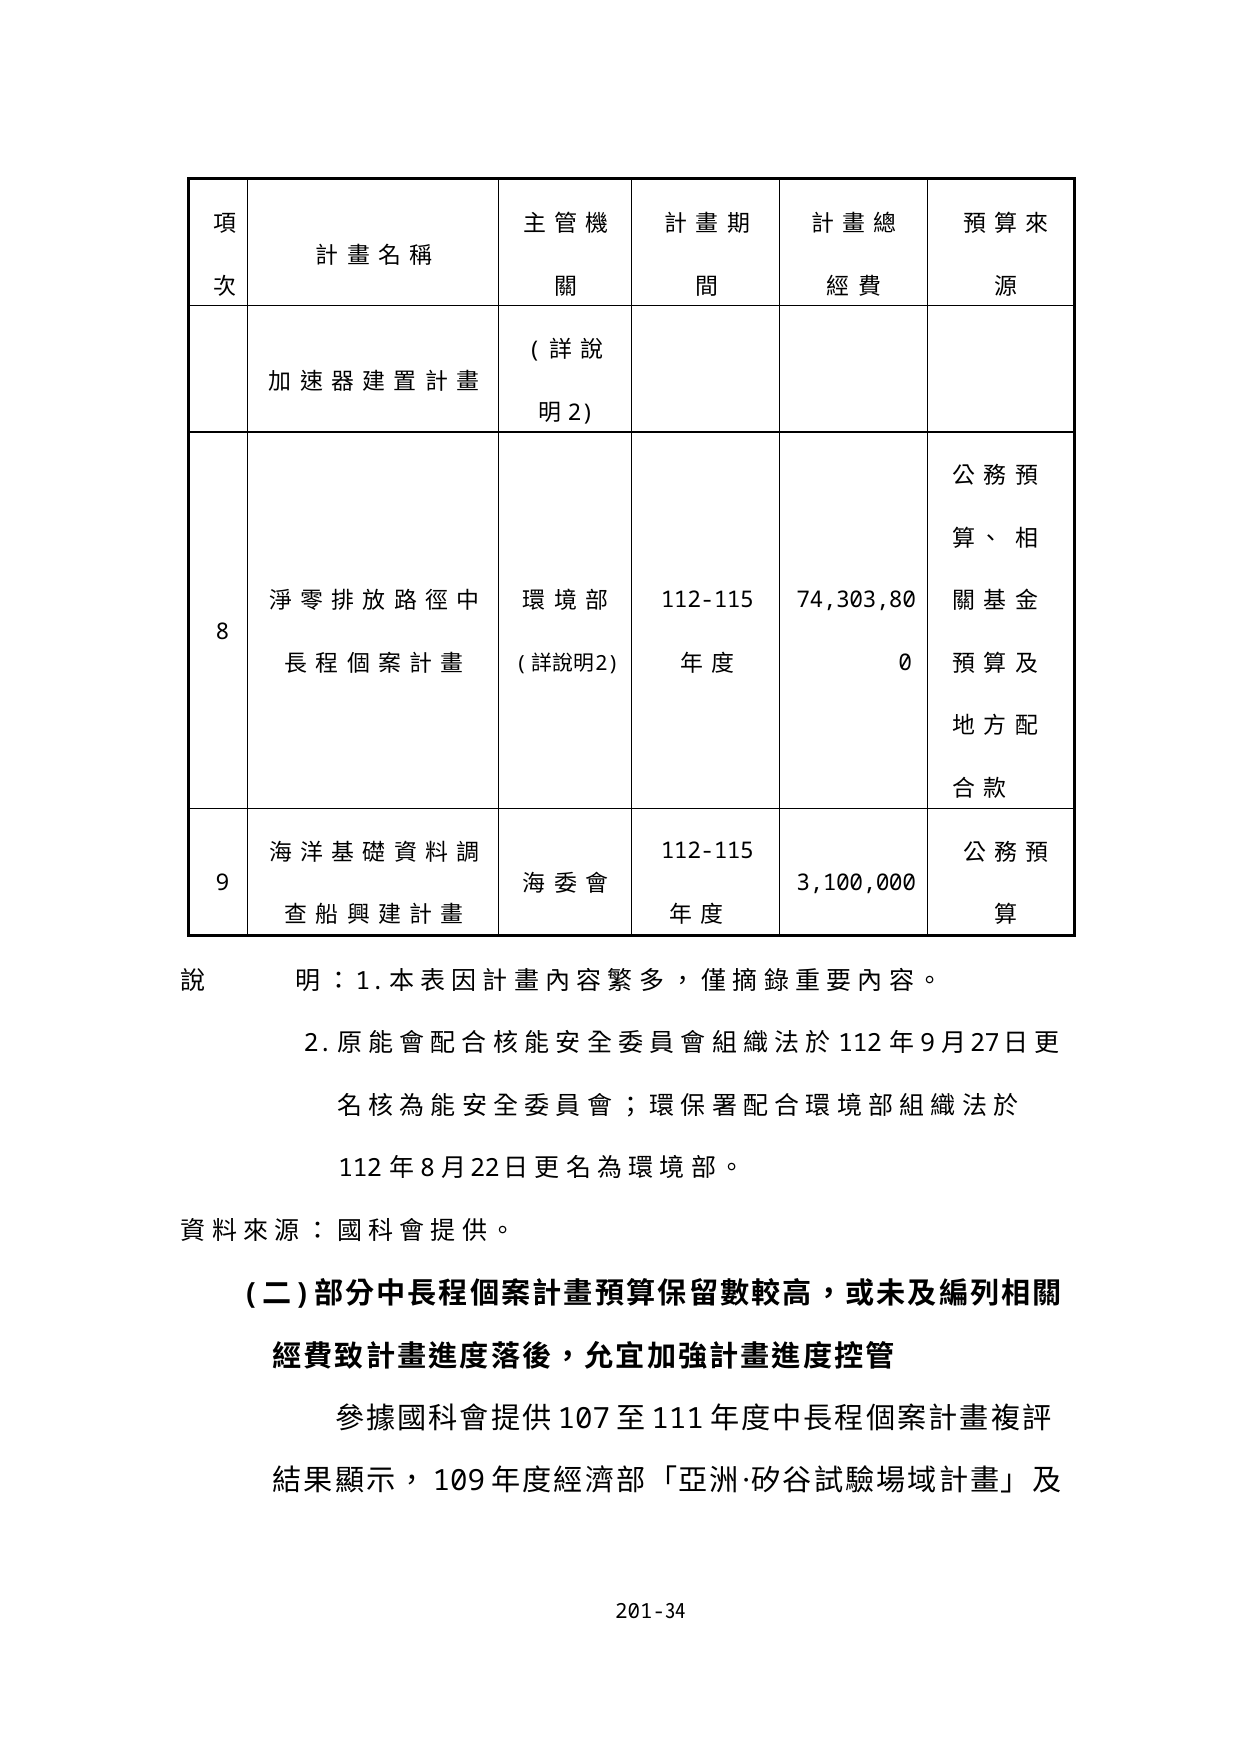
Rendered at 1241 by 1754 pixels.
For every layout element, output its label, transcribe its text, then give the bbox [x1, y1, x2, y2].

table_cell [632, 306, 779, 431]
text (二)部分中長程個案計畫預算保留數較高，或未及編列相關經費致計畫進度落後，允宜加強計畫進度控管 [236, 1249, 1063, 1374]
table_header 主管機關 [499, 180, 631, 305]
table_header 計畫名稱 [248, 180, 498, 305]
text 資料來源：國科會提供。 [177, 1187, 1063, 1249]
table_cell [190, 306, 247, 431]
text 2.原能會配合核能安全委員會組織法於112年9月27日更名核為能安全委員會；環保署配合環境部組織法於112年8月22日更名為環境部。 [302, 999, 1063, 1187]
table_cell 海委會 [499, 809, 631, 933]
table_cell [928, 306, 1073, 431]
table_cell 9 [190, 809, 247, 933]
table_cell 8 [190, 433, 247, 807]
table_cell 112-115年度 [632, 433, 779, 807]
table_cell 環境部 (詳說明2) [499, 433, 631, 807]
table_header 計畫總經費 [780, 180, 927, 305]
table_cell 淨零排放路徑中長程個案計畫 [248, 433, 498, 807]
table_cell 公務預算、相關基金預算及地方配合款 [928, 433, 1073, 807]
table_header 項次 [190, 180, 247, 305]
table_cell 海洋基礎資料調查船興建計畫 [248, 809, 498, 933]
table_cell 3,100,000 [780, 809, 927, 933]
text 參據國科會提供107至111年度中長程個案計畫複評結果顯示，109年度經濟部「亞洲矽谷試驗場域計畫」及 [266, 1374, 1063, 1499]
text 說 明：1.本表因計畫內容繁多，僅摘錄重要內容。 [177, 937, 1063, 999]
table_header 計畫期間 [632, 180, 779, 305]
table_cell 加速器建置計畫 [248, 306, 498, 431]
table_cell 112-115年度 [632, 809, 779, 933]
table_cell [780, 306, 927, 431]
table_cell (詳說明2) [499, 306, 631, 431]
table_cell 公務預算 [928, 809, 1073, 933]
table_cell 74,303,800 [780, 433, 927, 807]
table_header 預算來源 [928, 180, 1073, 305]
